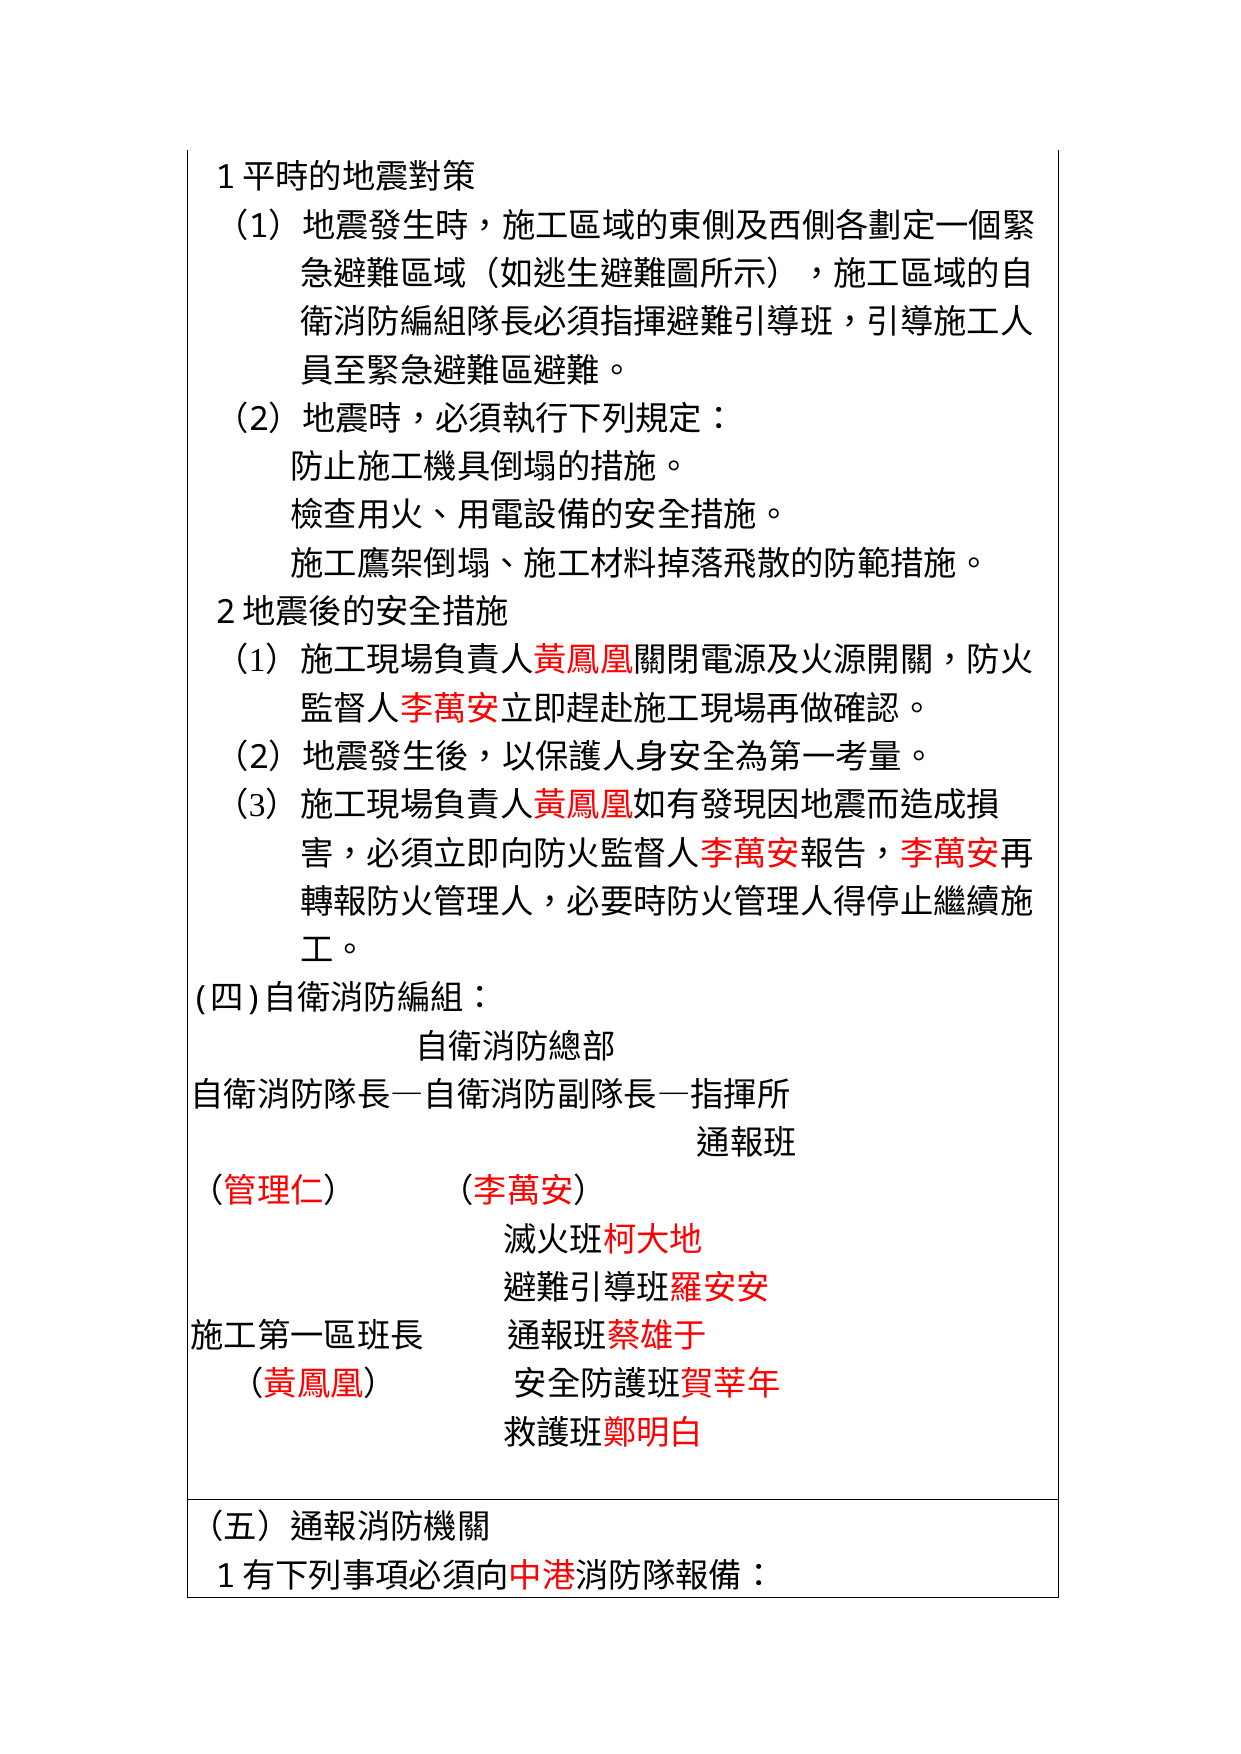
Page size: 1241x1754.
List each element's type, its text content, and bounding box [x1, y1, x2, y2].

table_cell 滅火班柯大地 避難引導班羅安安 施工第一區班長 通報班蔡雄于 （黃鳳凰） 安全防護班賀莘年 救護班鄭明白 [188, 1212, 1058, 1499]
table_cell (四)自衛消防編組： 自衛消防總部 自衛消防隊長—自衛消防副隊長—指揮所 通報班 （管理仁） （李萬安） [188, 971, 1058, 1212]
table_cell （五）通報消防機關 1有下列事項必須向中港消防隊報備： 施工中消防防護計畫大幅變更（含編組成員大幅變動）時。 自衛消防編組訓練時。 施工有可能產生火災，而消防安全設備又無法正常動作時。 2本次施工樓層消防安全設備均無法正常動作，經與中港消防隊協商後，相關之替代設備詳如附件二。 [188, 1500, 1058, 1597]
table_cell 地震對策 1平時的地震對策 地震發生時，施工區域的東側及西側各劃定一個緊急避難區域（如逃生避難圖所示），施工區域的自衛消防編組隊長必須指揮避難引導班，引導施工人員至緊急避難區避難。 地震時，必須執行下列規定： 防止施工機具倒塌的措施。 檢查用火、用電設備的安全措施。 施工鷹架倒塌、施工材料掉落飛散的防範措施。 2地震後的安全措施 施工現場負責人黃鳳凰關閉電源及火源開關，防火監督人李萬安立即趕赴施工現場再做確認。 地震發生後，以保護人身安全為第一考量。 施工現場負責人黃鳳凰如有發現因地震而造成損害，必須立即向防火監督人李萬安報告，李萬安再轉報防火管理人，必要時防火管理人得停止繼續施工。 [188, 150, 1058, 971]
